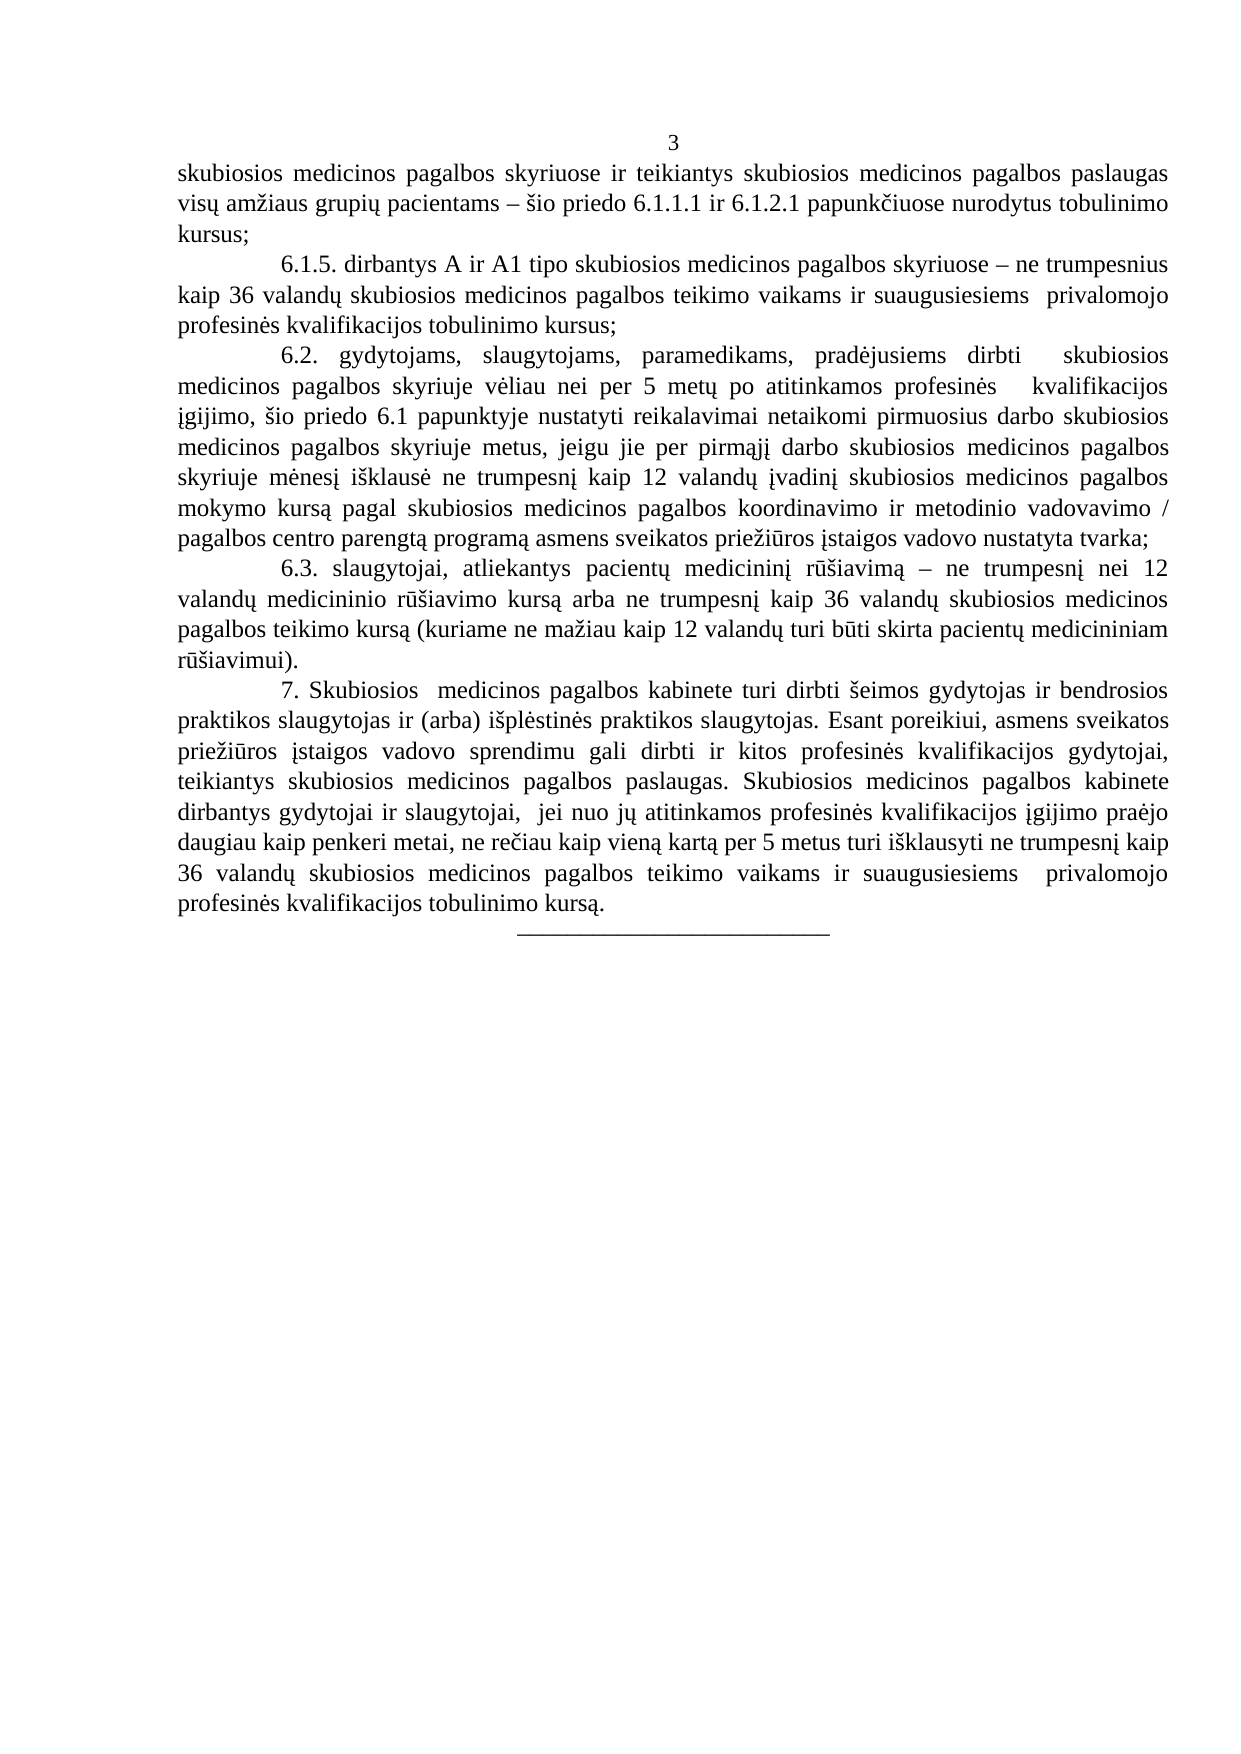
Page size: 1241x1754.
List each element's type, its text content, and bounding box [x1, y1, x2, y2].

text skubiosios medicinos pagalbos skyriuose ir teikiantys skubiosios medicinos pagalbos paslaugas visų amžiaus grupių pacientams – šio priedo 6.1.1.1 ir 6.1.2.1 papunkčiuose nurodytus tobulinimo kursus; [177, 158, 1169, 248]
text 7. Skubiosios medicinos pagalbos kabinete turi dirbti šeimos gydytojas ir bendrosios praktikos slaugytojas ir (arba) išplėstinės praktikos slaugytojas. Esant poreikiui, asmens sveikatos priežiūros įstaigos vadovo sprendimu gali dirbti ir kitos profesinės kvalifikacijos gydytojai, teikiantys skubiosios medicinos pagalbos paslaugas. Skubiosios medicinos pagalbos kabinete dirbantys gydytojai ir slaugytojai, jei nuo jų atitinkamos profesinės kvalifikacijos įgijimo praėjo daugiau kaip penkeri metai, ne rečiau kaip vieną kartą per 5 metus turi išklausyti ne trumpesnį kaip 36 valandų skubiosios medicinos pagalbos teikimo vaikams ir suaugusiesiems privalomojo profesinės kvalifikacijos tobulinimo kursą. [177, 675, 1169, 917]
text 6.1.5. dirbantys A ir A1 tipo skubiosios medicinos pagalbos skyriuose – ne trumpesnius kaip 36 valandų skubiosios medicinos pagalbos teikimo vaikams ir suaugusiesiems privalomojo profesinės kvalifikacijos tobulinimo kursus; [177, 249, 1169, 339]
text 6.2. gydytojams, slaugytojams, paramedikams, pradėjusiems dirbti skubiosios medicinos pagalbos skyriuje vėliau nei per 5 metų po atitinkamos profesinės kvalifikacijos įgijimo, šio priedo 6.1 papunktyje nustatyti reikalavimai netaikomi pirmuosius darbo skubiosios medicinos pagalbos skyriuje metus, jeigu jie per pirmąjį darbo skubiosios medicinos pagalbos skyriuje mėnesį išklausė ne trumpesnį kaip 12 valandų įvadinį skubiosios medicinos pagalbos mokymo kursą pagal skubiosios medicinos pagalbos koordinavimo ir metodinio vadovavimo / pagalbos centro parengtą programą asmens sveikatos priežiūros įstaigos vadovo nustatyta tvarka; [177, 341, 1169, 552]
text ––––––––––––––––––––––––– [177, 918, 1169, 947]
text 6.3. slaugytojai, atliekantys pacientų medicininį rūšiavimą – ne trumpesnį nei 12 valandų medicininio rūšiavimo kursą arba ne trumpesnį kaip 36 valandų skubiosios medicinos pagalbos teikimo kursą (kuriame ne mažiau kaip 12 valandų turi būti skirta pacientų medicininiam rūšiavimui). [177, 553, 1169, 673]
